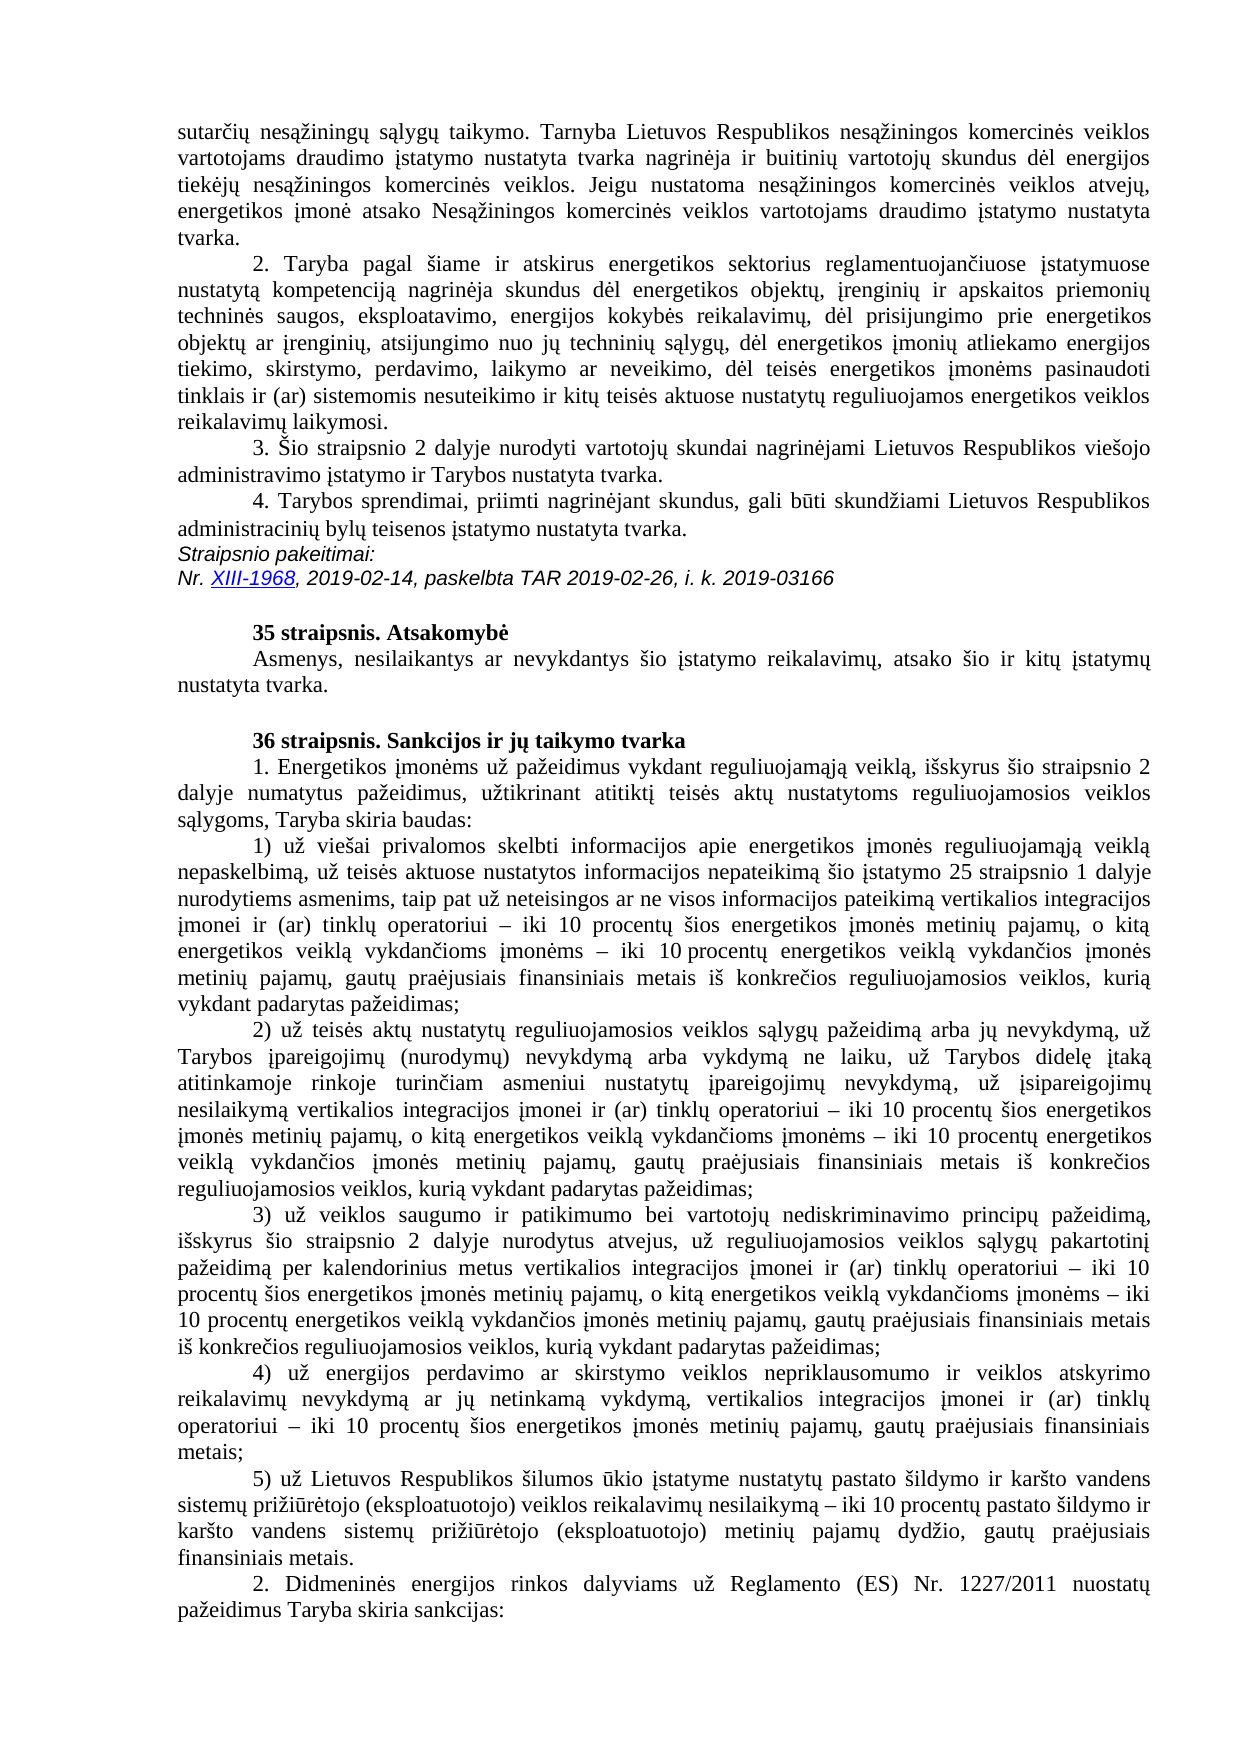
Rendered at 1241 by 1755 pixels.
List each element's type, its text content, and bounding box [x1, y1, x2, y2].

text 1. Energetikos įmonėms už pažeidimus vykdant reguliuojamąją veiklą, išskyrus šio straipsnio 2 dalyje numatytus pažeidimus, užtikrinant atitiktį teisės aktų nustatytoms reguliuojamosios veiklos sąlygoms, Taryba skiria baudas: [177, 753, 1152, 832]
text 4) už energijos perdavimo ar skirstymo veiklos nepriklausomumo ir veiklos atskyrimo reikalavimų nevykdymą ar jų netinkamą vykdymą, vertikalios integracijos įmonei ir (ar) tinklų operatoriui – iki 10 procentų šios energetikos įmonės metinių pajamų, gautų praėjusiais finansiniais metais; [177, 1359, 1152, 1464]
text 3. Šio straipsnio 2 dalyje nurodyti vartotojų skundai nagrinėjami Lietuvos Respublikos viešojo administravimo įstatymo ir Tarybos nustatyta tvarka. [177, 434, 1152, 487]
text 3) už veiklos saugumo ir patikimumo bei vartotojų nediskriminavimo principų pažeidimą, išskyrus šio straipsnio 2 dalyje nurodytus atvejus, už reguliuojamosios veiklos sąlygų pakartotinį pažeidimą per kalendorinius metus vertikalios integracijos įmonei ir (ar) tinklų operatoriui – iki 10 procentų šios energetikos įmonės metinių pajamų, o kitą energetikos veiklą vykdančioms įmonėms – iki 10 procentų energetikos veiklą vykdančios įmonės metinių pajamų, gautų praėjusiais finansiniais metais iš konkrečios reguliuojamosios veiklos, kurią vykdant padarytas pažeidimas; [177, 1201, 1152, 1359]
text Nr. XIII-1968, 2019-02-14, paskelbta TAR 2019-02-26, i. k. 2019-03166 [177, 566, 1152, 590]
text 2. Taryba pagal šiame ir atskirus energetikos sektorius reglamentuojančiuose įstatymuose nustatytą kompetenciją nagrinėja skundus dėl energetikos objektų, įrenginių ir apskaitos priemonių techninės saugos, eksploatavimo, energijos kokybės reikalavimų, dėl prisijungimo prie energetikos objektų ar įrenginių, atsijungimo nuo jų techninių sąlygų, dėl energetikos įmonių atliekamo energijos tiekimo, skirstymo, perdavimo, laikymo ar neveikimo, dėl teisės energetikos įmonėms pasinaudoti tinklais ir (ar) sistemomis nesuteikimo ir kitų teisės aktuose nustatytų reguliuojamos energetikos veiklos reikalavimų laikymosi. [177, 250, 1152, 434]
text Straipsnio pakeitimai: [177, 542, 1152, 566]
text 2. Didmeninės energijos rinkos dalyviams už Reglamento (ES) Nr. 1227/2011 nuostatų pažeidimus Taryba skiria sankcijas: [177, 1570, 1152, 1623]
text 35 straipsnis. Atsakomybė [177, 619, 1152, 645]
text sutarčių nesąžiningų sąlygų taikymo. Tarnyba Lietuvos Respublikos nesąžiningos komercinės veiklos vartotojams draudimo įstatymo nustatyta tvarka nagrinėja ir buitinių vartotojų skundus dėl energijos tiekėjų nesąžiningos komercinės veiklos. Jeigu nustatoma nesąžiningos komercinės veiklos atvejų, energetikos įmonė atsako Nesąžiningos komercinės veiklos vartotojams draudimo įstatymo nustatyta tvarka. [177, 118, 1152, 250]
text 4. Tarybos sprendimai, priimti nagrinėjant skundus, gali būti skundžiami Lietuvos Respublikos administracinių bylų teisenos įstatymo nustatyta tvarka. [177, 487, 1152, 542]
text 1) už viešai privalomos skelbti informacijos apie energetikos įmonės reguliuojamąją veiklą nepaskelbimą, už teisės aktuose nustatytos informacijos nepateikimą šio įstatymo 25 straipsnio 1 dalyje nurodytiems asmenims, taip pat už neteisingos ar ne visos informacijos pateikimą vertikalios integracijos įmonei ir (ar) tinklų operatoriui – iki 10 procentų šios energetikos įmonės metinių pajamų, o kitą energetikos veiklą vykdančioms įmonėms – iki 10 procentų energetikos veiklą vykdančios įmonės metinių pajamų, gautų praėjusiais finansiniais metais iš konkrečios reguliuojamosios veiklos, kurią vykdant padarytas pažeidimas; [177, 832, 1152, 1017]
text 5) už Lietuvos Respublikos šilumos ūkio įstatyme nustatytų pastato šildymo ir karšto vandens sistemų prižiūrėtojo (eksploatuotojo) veiklos reikalavimų nesilaikymą – iki 10 procentų pastato šildymo ir karšto vandens sistemų prižiūrėtojo (eksploatuotojo) metinių pajamų dydžio, gautų praėjusiais finansiniais metais. [177, 1464, 1152, 1570]
text Asmenys, nesilaikantys ar nevykdantys šio įstatymo reikalavimų, atsako šio ir kitų įstatymų nustatyta tvarka. [177, 645, 1152, 698]
text 36 straipsnis. Sankcijos ir jų taikymo tvarka [177, 727, 1152, 753]
text 2) už teisės aktų nustatytų reguliuojamosios veiklos sąlygų pažeidimą arba jų nevykdymą, už Tarybos įpareigojimų (nurodymų) nevykdymą arba vykdymą ne laiku, už Tarybos didelę įtaką atitinkamoje rinkoje turinčiam asmeniui nustatytų įpareigojimų nevykdymą, už įsipareigojimų nesilaikymą vertikalios integracijos įmonei ir (ar) tinklų operatoriui – iki 10 procentų šios energetikos įmonės metinių pajamų, o kitą energetikos veiklą vykdančioms įmonėms – iki 10 procentų energetikos veiklą vykdančios įmonės metinių pajamų, gautų praėjusiais finansiniais metais iš konkrečios reguliuojamosios veiklos, kurią vykdant padarytas pažeidimas; [177, 1017, 1152, 1201]
